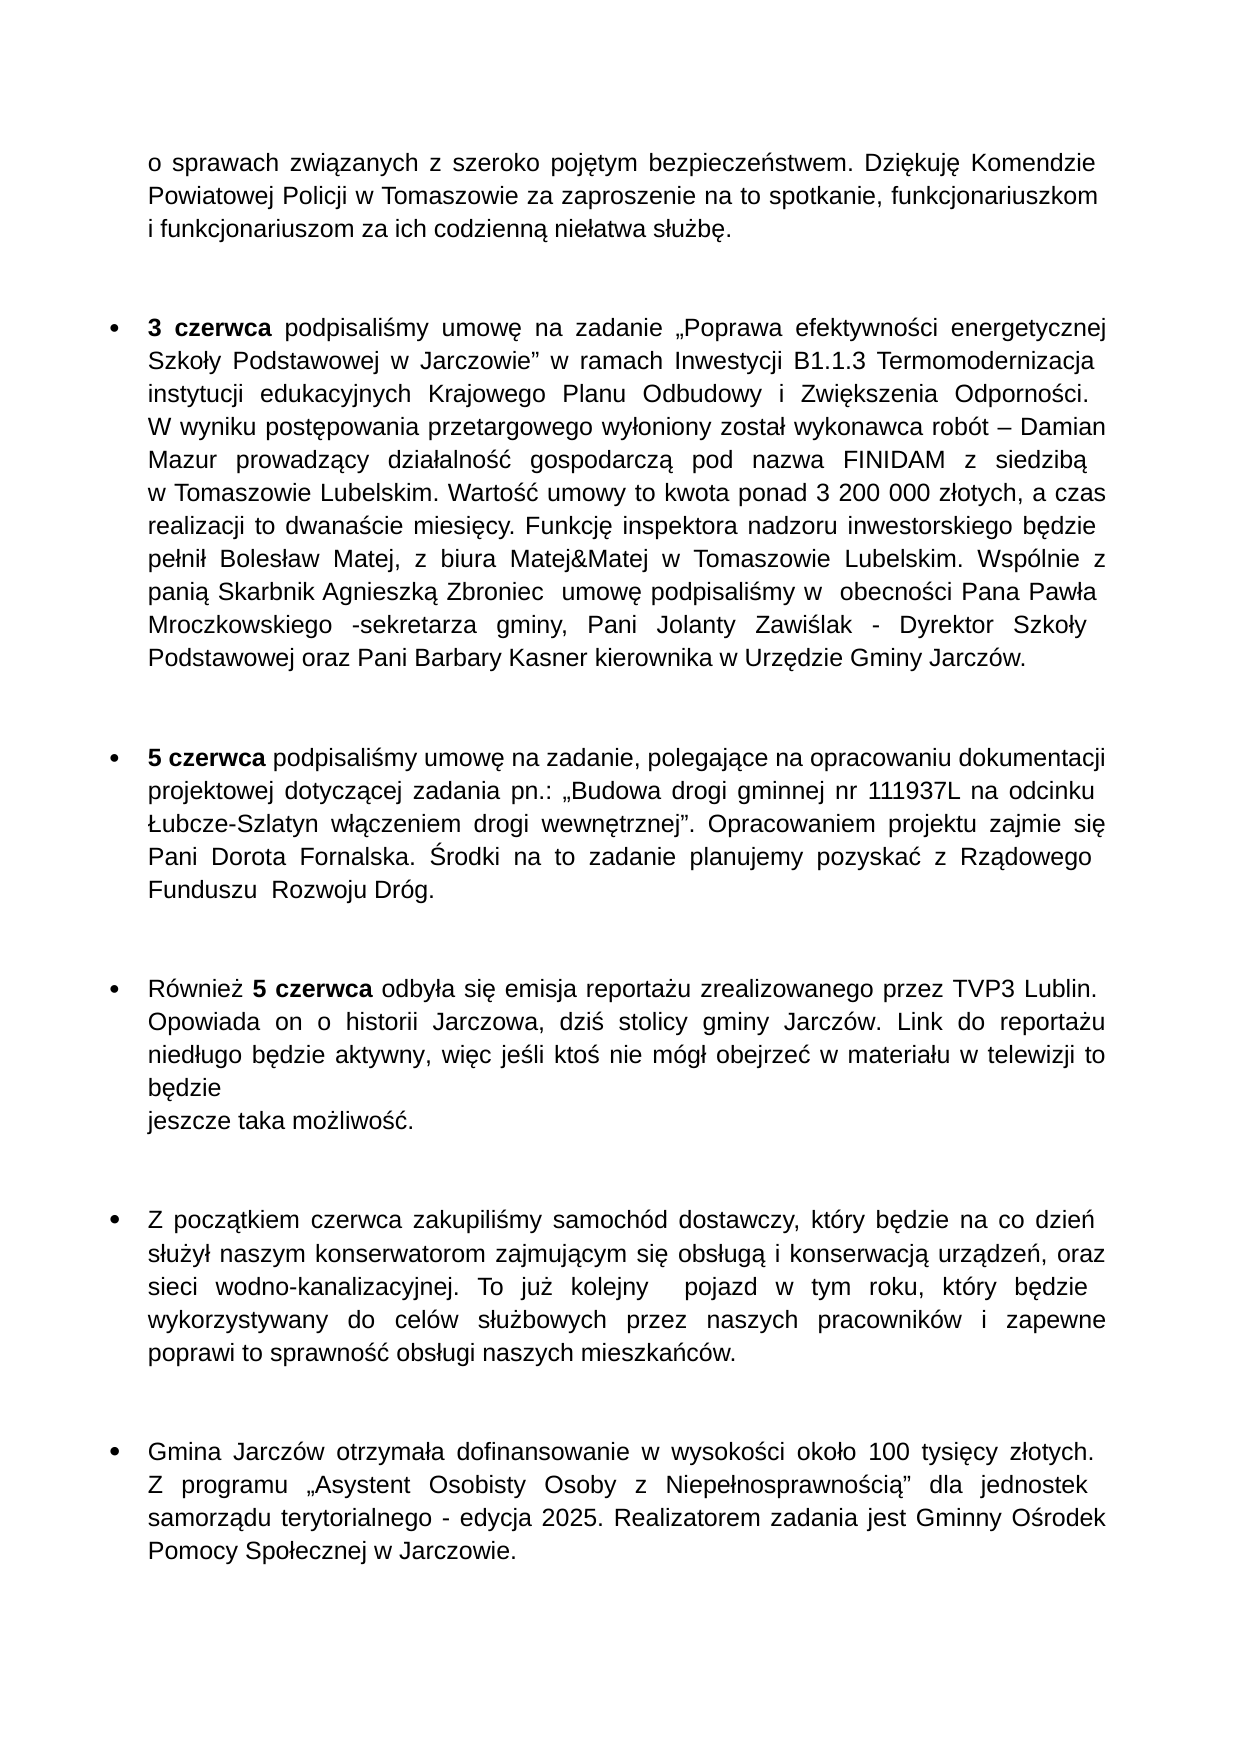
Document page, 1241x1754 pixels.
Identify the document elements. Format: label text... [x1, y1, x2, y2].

list 5 czerwca podpisaliśmy umowę na zadanie, polegające na opracowaniu dokumentacji projektowej dotyczącej zadania pn.: „Budowa drogi gminnej nr 111937L na odcinku Łubcze-Szlatyn włączeniem drogi wewnętrznej”. Opracowaniem projektu zajmie się Pani Dorota Fornalska. Środki na to zadanie planujemy pozyskać z Rządowego Funduszu Rozwoju Dróg. [110, 743, 1107, 903]
list Z początkiem czerwca zakupiliśmy samochód dostawczy, który będzie na co dzień służył naszym konserwatorom zajmującym się obsługą i konserwacją urządzeń, oraz sieci wodno-kanalizacyjnej. To już kolejny pojazd w tym roku, który będzie wykorzystywany do celów służbowych przez naszych pracowników i zapewne poprawi to sprawność obsługi naszych mieszkańców. [110, 1206, 1107, 1366]
list 3 czerwca podpisaliśmy umowę na zadanie „Poprawa efektywności energetycznej Szkoły Podstawowej w Jarczowie” w ramach Inwestycji B1.1.3 Termomodernizacja instytucji edukacyjnych Krajowego Planu Odbudowy i Zwiększenia Odporności. W wyniku postępowania przetargowego wyłoniony został wykonawca robót – Damian Mazur prowadzący działalność gospodarczą pod nazwa FINIDAM z siedzibą w Tomaszowie Lubelskim. Wartość umowy to kwota ponad 3 200 000 złotych, a czas realizacji to dwanaście miesięcy. Funkcję inspektora nadzoru inwestorskiego będzie pełnił Bolesław Matej, z biura Matej&Matej w Tomaszowie Lubelskim. Wspólnie z panią Skarbnik Agnieszką Zbroniec umowę podpisaliśmy w obecności Pana Pawła Mroczkowskiego -sekretarza gminy, Pani Jolanty Zawiślak - Dyrektor Szkoły Podstawowej oraz Pani Barbary Kasner kierownika w Urzędzie Gminy Jarczów. [110, 313, 1107, 672]
list o sprawach związanych z szeroko pojętym bezpieczeństwem. Dziękuję Komendzie Powiatowej Policji w Tomaszowie za zaproszenie na to spotkanie, funkcjonariuszkom i funkcjonariuszom za ich codzienną niełatwa służbę. [110, 148, 1107, 242]
list Również 5 czerwca odbyła się emisja reportażu zrealizowanego przez TVP3 Lublin. Opowiada on o historii Jarczowa, dziś stolicy gminy Jarczów. Link do reportażu niedługo będzie aktywny, więc jeśli ktoś nie mógł obejrzeć w materiału w telewizji to będzie jeszcze taka możliwość. [110, 974, 1107, 1135]
list Gmina Jarczów otrzymała dofinansowanie w wysokości około 100 tysięcy złotych. Z programu „Asystent Osobisty Osoby z Niepełnosprawnością” dla jednostek samorządu terytorialnego - edycja 2025. Realizatorem zadania jest Gminny Ośrodek Pomocy Społecznej w Jarczowie. [110, 1437, 1107, 1565]
